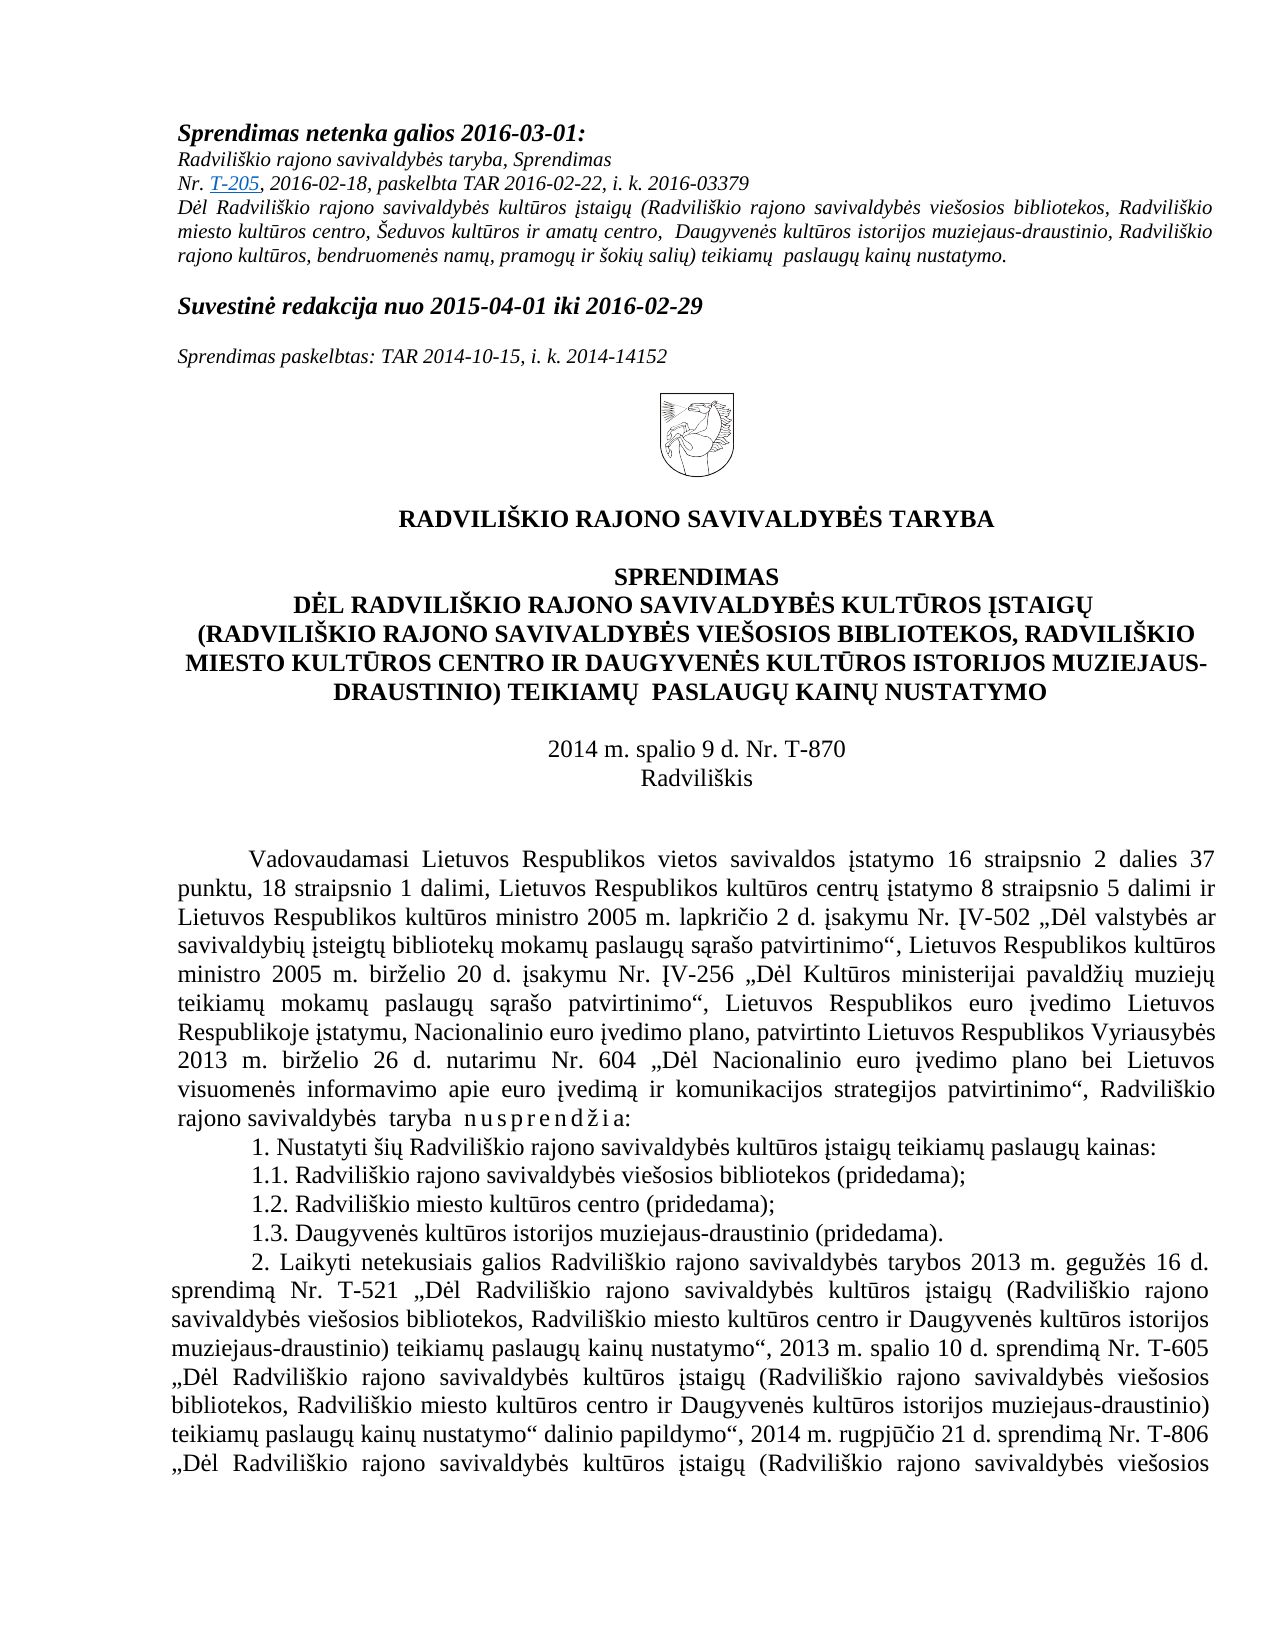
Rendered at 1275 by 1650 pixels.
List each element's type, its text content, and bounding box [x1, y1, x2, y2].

text (RADVILIŠKIO RAJONO SAVIVALDYBĖS VIEŠOSIOS BIBLIOTEKOS, RADVILIŠKIO MIESTO KULTŪROS CENTRO IR DAUGYVENĖS KULTŪROS ISTORIJOS MUZIEJAUS-DRAUSTINIO) TEIKIAMŲ PASLAUGŲ KAINŲ NUSTATYMO [177, 619, 1216, 705]
text Suvestinė redakcija nuo 2015-04-01 iki 2016-02-29 [177, 291, 1216, 320]
text SPRENDIMAS [177, 562, 1216, 590]
text Vadovaudamasi Lietuvos Respublikos vietos savivaldos įstatymo 16 straipsnio 2 dalies 37 punktu, 18 straipsnio 1 dalimi, Lietuvos Respublikos kultūros centrų įstatymo 8 straipsnio 5 dalimi ir Lietuvos Respublikos kultūros ministro 2005 m. lapkričio 2 d. įsakymu Nr. ĮV-502 „Dėl valstybės ar savivaldybių įsteigtų bibliotekų mokamų paslaugų sąrašo patvirtinimo“, Lietuvos Respublikos kultūros ministro 2005 m. birželio 20 d. įsakymu Nr. ĮV-256 „Dėl Kultūros ministerijai pavaldžių muziejų teikiamų mokamų paslaugų sąrašo patvirtinimo“, Lietuvos Respublikos euro įvedimo Lietuvos Respublikoje įstatymu, Nacionalinio euro įvedimo plano, patvirtinto Lietuvos Respublikos Vyriausybės 2013 m. birželio 26 d. nutarimu Nr. 604 „Dėl Nacionalinio euro įvedimo plano bei Lietuvos visuomenės informavimo apie euro įvedimą ir komunikacijos strategijos patvirtinimo“, Radviliškio rajono savivaldybės taryba nusprendžia: [177, 844, 1216, 1132]
text 1. Nustatyti šių Radviliškio rajono savivaldybės kultūros įstaigų teikiamų paslaugų kainas: [177, 1132, 1210, 1161]
text 1.2. Radviliškio miesto kultūros centro (pridedama); [171, 1189, 1210, 1218]
text Sprendimas netenka galios 2016-03-01: [177, 118, 1216, 147]
text Radviliškis [177, 763, 1216, 792]
text Dėl Radviliškio rajono savivaldybės kultūros įstaigų (Radviliškio rajono savivaldybės viešosios bibliotekos, Radviliškio miesto kultūros centro, Šeduvos kultūros ir amatų centro, Daugyvenės kultūros istorijos muziejaus-draustinio, Radviliškio rajono kultūros, bendruomenės namų, pramogų ir šokių salių) teikiamų paslaugų kainų nustatymo. [177, 195, 1216, 267]
text 2. Laikyti netekusiais galios Radviliškio rajono savivaldybės tarybos 2013 m. gegužės 16 d. sprendimą Nr. T-521 „Dėl Radviliškio rajono savivaldybės kultūros įstaigų (Radviliškio rajono savivaldybės viešosios bibliotekos, Radviliškio miesto kultūros centro ir Daugyvenės kultūros istorijos muziejaus-draustinio) teikiamų paslaugų kainų nustatymo“, 2013 m. spalio 10 d. sprendimą Nr. T-605 „Dėl Radviliškio rajono savivaldybės kultūros įstaigų (Radviliškio rajono savivaldybės viešosios bibliotekos, Radviliškio miesto kultūros centro ir Daugyvenės kultūros istorijos muziejaus-draustinio) teikiamų paslaugų kainų nustatymo“ dalinio papildymo“, 2014 m. rugpjūčio 21 d. sprendimą Nr. T-806 „Dėl Radviliškio rajono savivaldybės kultūros įstaigų (Radviliškio rajono savivaldybės viešosios [171, 1247, 1210, 1477]
text 1.3. Daugyvenės kultūros istorijos muziejaus-draustinio (pridedama). [171, 1218, 1210, 1247]
text Radviliškio rajono savivaldybės taryba, Sprendimas [177, 147, 1216, 171]
text Nr. T-205, 2016-02-18, paskelbta TAR 2016-02-22, i. k. 2016-03379 [177, 171, 1216, 195]
text DĖL RADVILIŠKIO RAJONO SAVIVALDYBĖS KULTŪROS ĮSTAIGŲ [177, 590, 1216, 619]
text Sprendimas paskelbtas: TAR 2014-10-15, i. k. 2014-14152 [177, 344, 1216, 368]
text RADVILIŠKIO RAJONO SAVIVALDYBĖS TARYBA [177, 504, 1216, 533]
text 1.1. Radviliškio rajono savivaldybės viešosios bibliotekos (pridedama); [171, 1161, 1210, 1189]
text 2014 m. spalio 9 d. Nr. T-870 [177, 734, 1216, 763]
